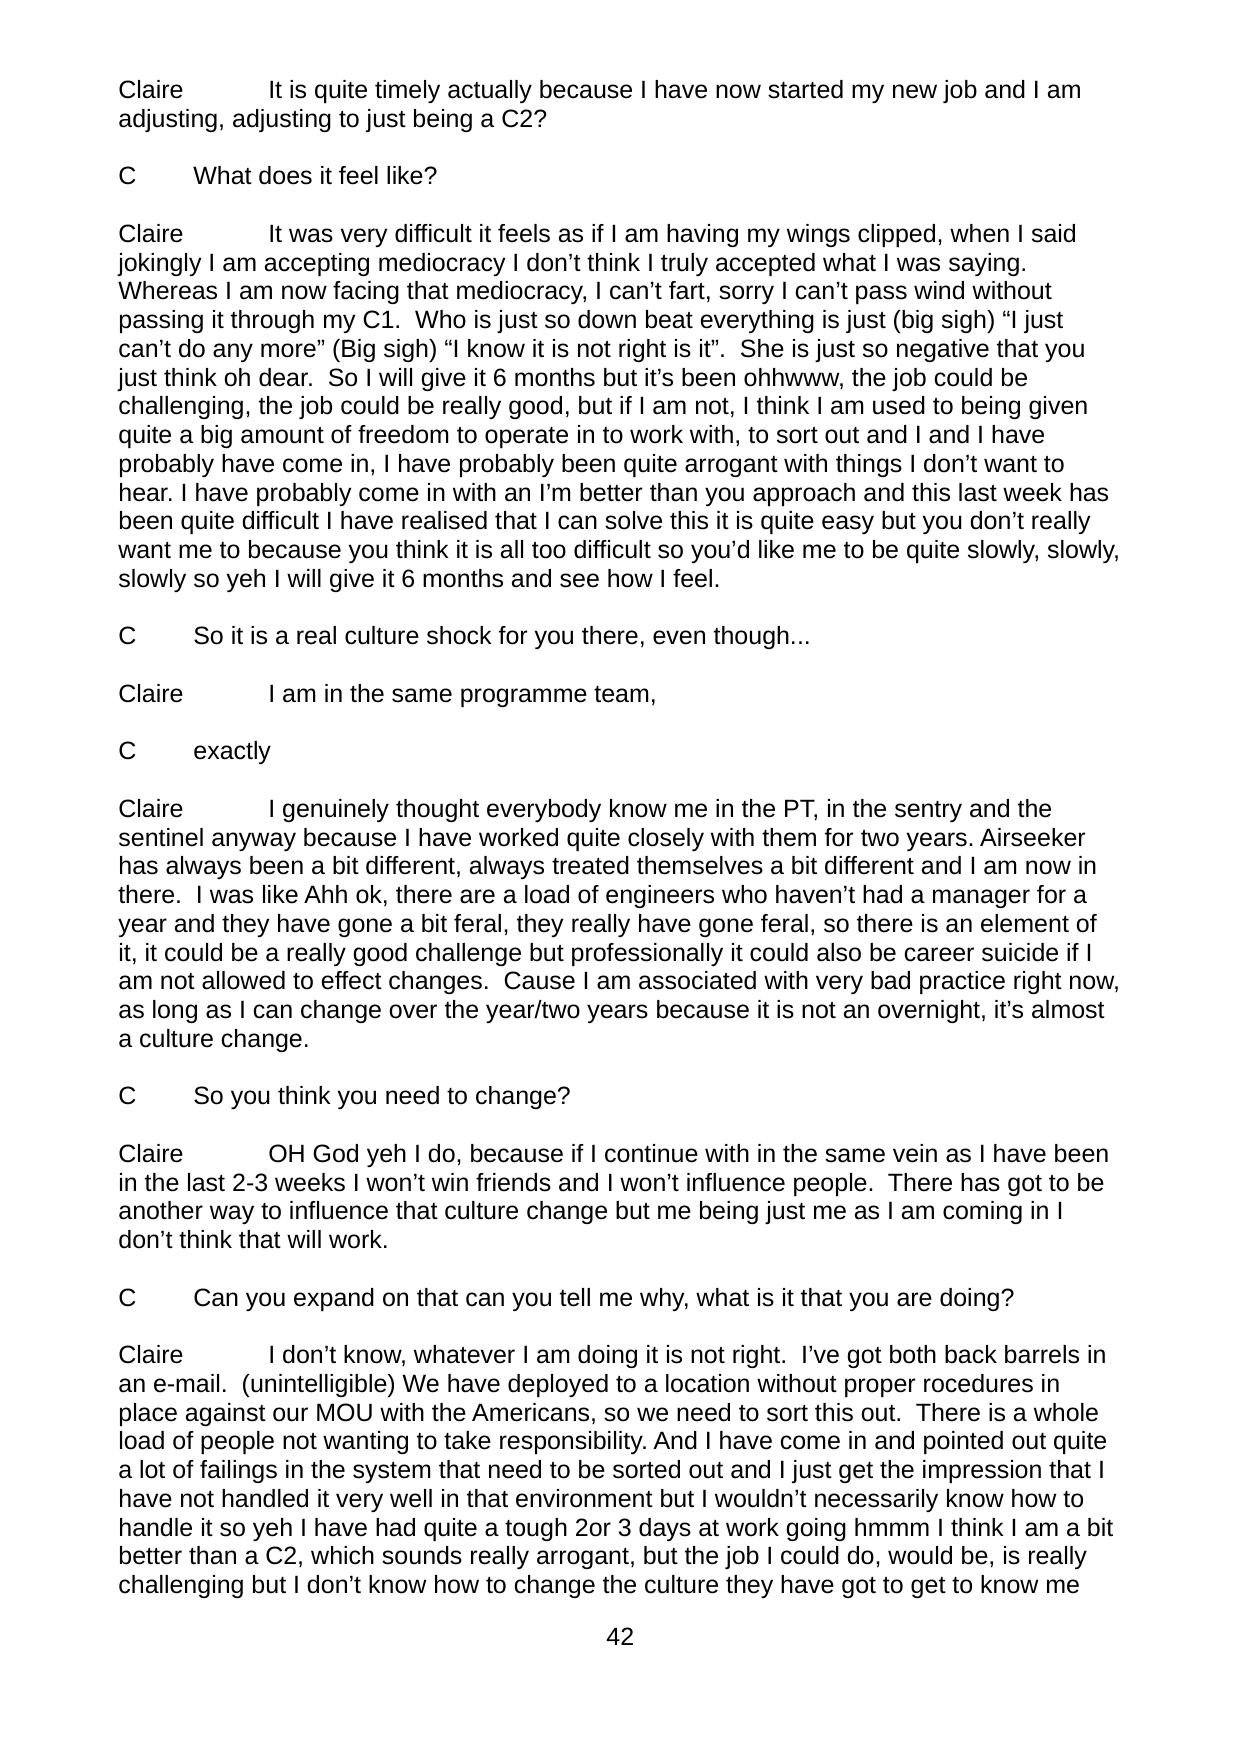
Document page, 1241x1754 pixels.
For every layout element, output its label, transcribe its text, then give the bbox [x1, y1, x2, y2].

text Claire I am in the same programme team, [118, 679, 1122, 707]
text C What does it feel like? [118, 161, 1122, 190]
text Claire I don’t know, whatever I am doing it is not right. I’ve got both back barrels in an e-mail. (unintelligible) We have deployed to a location without proper rocedures in place against our MOU with the Americans, so we need to sort this out. There is a whole load of people not wanting to take responsibility. And I have come in and pointed out quite a lot of failings in the system that need to be sorted out and I just get the impression that I have not handled it very well in that environment but I wouldn’t necessarily know how to handle it so yeh I have had quite a tough 2or 3 days at work going hmmm I think I am a bit better than a C2, which sounds really arrogant, but the job I could do, would be, is really challenging but I don’t know how to change the culture they have got to get to know me [118, 1340, 1122, 1599]
text Claire I genuinely thought everybody know me in the PT, in the sentry and the sentinel anyway because I have worked quite closely with them for two years. Airseeker has always been a bit different, always treated themselves a bit different and I am now in there. I was like Ahh ok, there are a load of engineers who haven’t had a manager for a year and they have gone a bit feral, they really have gone feral, so there is an element of it, it could be a really good challenge but professionally it could also be career suicide if I am not allowed to effect changes. Cause I am associated with very bad practice right now, as long as I can change over the year/two years because it is not an overnight, it’s almost a culture change. [118, 794, 1122, 1052]
text C Can you expand on that can you tell me why, what is it that you are doing? [118, 1282, 1122, 1311]
text Claire It is quite timely actually because I have now started my new job and I am adjusting, adjusting to just being a C2? [118, 75, 1122, 132]
text C So it is a real culture shock for you there, even though... [118, 621, 1122, 650]
text Claire OH God yeh I do, because if I continue with in the same vein as I have been in the last 2-3 weeks I won’t win friends and I won’t influence people. There has got to be another way to influence that culture change but me being just me as I am coming in I don’t think that will work. [118, 1139, 1122, 1254]
text C exactly [118, 736, 1122, 765]
text C So you think you need to change? [118, 1081, 1122, 1110]
text Claire It was very difficult it feels as if I am having my wings clipped, when I said jokingly I am accepting mediocracy I don’t think I truly accepted what I was saying. Whereas I am now facing that mediocracy, I can’t fart, sorry I can’t pass wind without passing it through my C1. Who is just so down beat everything is just (big sigh) “I just can’t do any more” (Big sigh) “I know it is not right is it”. She is just so negative that you just think oh dear. So I will give it 6 months but it’s been ohhwww, the job could be challenging, the job could be really good, but if I am not, I think I am used to being given quite a big amount of freedom to operate in to work with, to sort out and I and I have probably have come in, I have probably been quite arrogant with things I don’t want to hear. I have probably come in with an I’m better than you approach and this last week has been quite difficult I have realised that I can solve this it is quite easy but you don’t really want me to because you think it is all too difficult so you’d like me to be quite slowly, slowly, slowly so yeh I will give it 6 months and see how I feel. [118, 219, 1122, 592]
